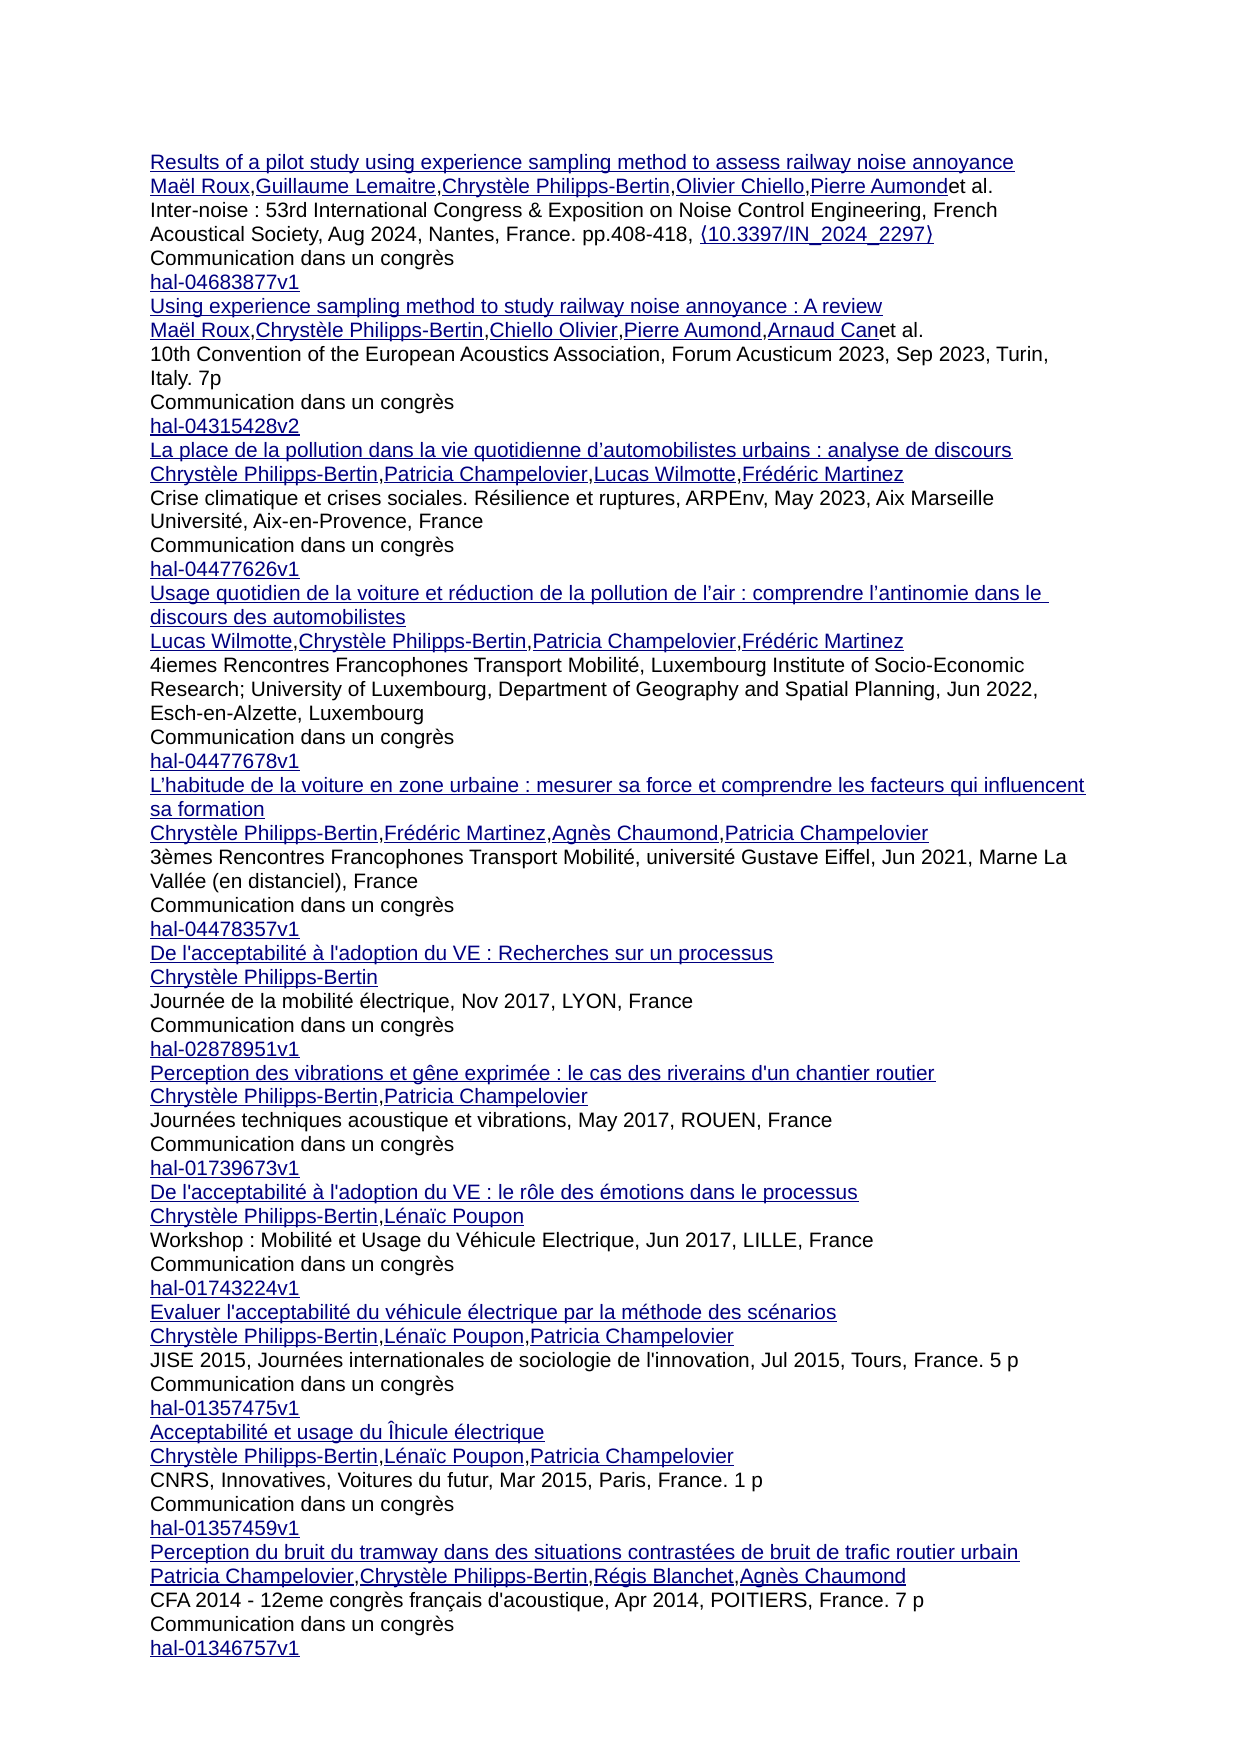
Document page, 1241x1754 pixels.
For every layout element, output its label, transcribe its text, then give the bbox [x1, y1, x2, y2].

table_cell Results of a pilot study using experience sampling method to assess railway noise annoyance Maël Roux,Guillaume Lemaitre,Chrystèle Philipps-Bertin,Olivier Chiello,Pierre Aumondet al. Inter-noise : 53rd International Congress & Exposition on Noise Control Engineering, French Acoustical Society, Aug 2024, Nantes, France. pp.408-418, ⟨10.3397/IN_2024_2297⟩ Communication dans un congrès hal-04683877v1 [150, 150, 1090, 294]
table_cell Perception des vibrations et gêne exprimée : le cas des riverains d'un chantier routier Chrystèle Philipps-Bertin,Patricia Champelovier Journées techniques acoustique et vibrations, May 2017, ROUEN, France Communication dans un congrès hal-01739673v1 [150, 1060, 1090, 1180]
table_cell Acceptabilité et usage du Îhicule électrique Chrystèle Philipps-Bertin,Lénaïc Poupon,Patricia Champelovier CNRS, Innovatives, Voitures du futur, Mar 2015, Paris, France. 1 p Communication dans un congrès hal-01357459v1 [150, 1420, 1090, 1539]
table_cell La place de la pollution dans la vie quotidienne d’automobilistes urbains : analyse de discours Chrystèle Philipps-Bertin,Patricia Champelovier,Lucas Wilmotte,Frédéric Martinez Crise climatique et crises sociales. Résilience et ruptures, ARPEnv, May 2023, Aix Marseille Université, Aix-en-Provence, France Communication dans un congrès hal-04477626v1 [150, 438, 1090, 581]
table_cell Using experience sampling method to study railway noise annoyance : A review Maël Roux,Chrystèle Philipps-Bertin,Chiello Olivier,Pierre Aumond,Arnaud Canet al. 10th Convention of the European Acoustics Association, Forum Acusticum 2023, Sep 2023, Turin, Italy. 7p Communication dans un congrès hal-04315428v2 [150, 294, 1090, 437]
table_cell De l'acceptabilité à l'adoption du VE : le rôle des émotions dans le processus Chrystèle Philipps-Bertin,Lénaïc Poupon Workshop : Mobilité et Usage du Véhicule Electrique, Jun 2017, LILLE, France Communication dans un congrès hal-01743224v1 [150, 1180, 1090, 1300]
table_cell Evaluer l'acceptabilité du véhicule électrique par la méthode des scénarios Chrystèle Philipps-Bertin,Lénaïc Poupon,Patricia Champelovier JISE 2015, Journées internationales de sociologie de l'innovation, Jul 2015, Tours, France. 5 p Communication dans un congrès hal-01357475v1 [150, 1300, 1090, 1420]
table_cell De l'acceptabilité à l'adoption du VE : Recherches sur un processus Chrystèle Philipps-Bertin Journée de la mobilité électrique, Nov 2017, LYON, France Communication dans un congrès hal-02878951v1 [150, 941, 1090, 1060]
table_cell L’habitude de la voiture en zone urbaine : mesurer sa force et comprendre les facteurs qui influencent sa formation Chrystèle Philipps-Bertin,Frédéric Martinez,Agnès Chaumond,Patricia Champelovier 3èmes Rencontres Francophones Transport Mobilité, université Gustave Eiffel, Jun 2021, Marne La Vallée (en distanciel), France Communication dans un congrès hal-04478357v1 [150, 773, 1090, 941]
table_cell Perception du bruit du tramway dans des situations contrastées de bruit de trafic routier urbain Patricia Champelovier,Chrystèle Philipps-Bertin,Régis Blanchet,Agnès Chaumond CFA 2014 - 12eme congrès français d'acoustique, Apr 2014, POITIERS, France. 7 p Communication dans un congrès hal-01346757v1 [150, 1540, 1090, 1659]
table_cell Usage quotidien de la voiture et réduction de la pollution de l’air : comprendre l’antinomie dans le discours des automobilistes Lucas Wilmotte,Chrystèle Philipps-Bertin,Patricia Champelovier,Frédéric Martinez 4iemes Rencontres Francophones Transport Mobilité, Luxembourg Institute of Socio-Economic Research; University of Luxembourg, Department of Geography and Spatial Planning, Jun 2022, Esch-en-Alzette, Luxembourg Communication dans un congrès hal-04477678v1 [150, 581, 1090, 773]
